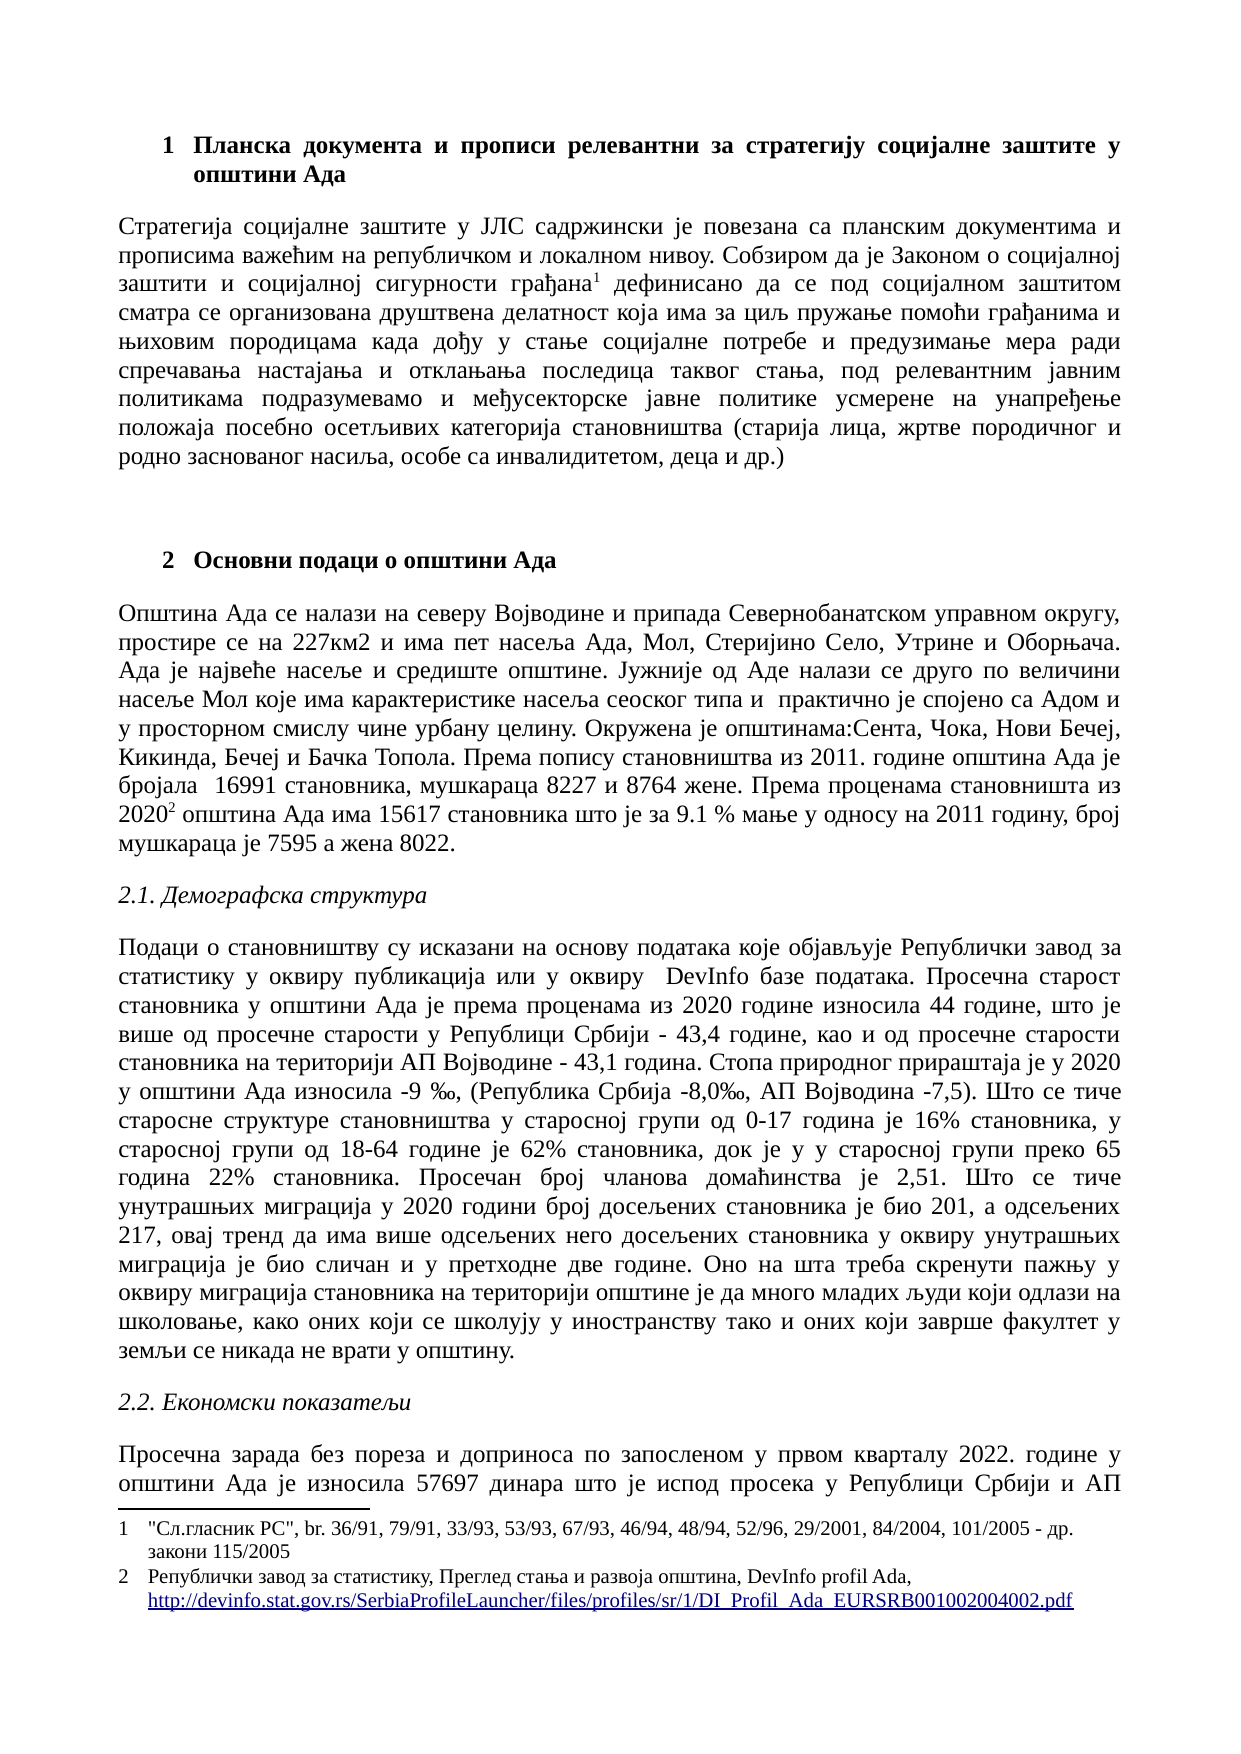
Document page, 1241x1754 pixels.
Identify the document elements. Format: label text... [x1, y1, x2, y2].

text 2.2. Економски показатељи [118, 1387, 1122, 1416]
text Просечна зарада без пореза и доприноса по запосленом у првом кварталу 2022. године у општини Ада је износила 57697 динара што је испод просека у Републици Србији и АП [118, 1439, 1122, 1497]
list Основни подаци о општини Ада [156, 546, 1122, 574]
text Општина Ада се налази на северу Војводине и припада Севернобанатском управном округу, простире се на 227км2 и има пет насеља Ада, Мол, Стеријино Село, Утрине и Оборњача. Ада је највеће насеље и средиште општине. Јужније од Аде налази се друго по величини насеље Мол које има карактеристике насеља сеоског типа и практично је спојено са Адом и у просторном смислу чине урбану целину. Окружена је општинама:Сента, Чока, Нови Бечеј, Кикинда, Бечеј и Бачка Топола. Према попису становништва из 2011. године општина Ада је бројала 16991 становника, мушкараца 8227 и 8764 жене. Према проценама становништа из 2020 општина Ада има 15617 становника што је за 9.1 % мање у односу на 2011 годину, број мушкараца је 7595 а жена 8022. [118, 598, 1122, 857]
text Стратегија социјалне заштите у ЈЛС садржински је повезана са планским документима и прописима важећим на републичком и локалном нивоу. Собзиром да је Законом о социјалној заштити и социјалној сигурности грађана дефинисано да се под социјалном заштитом сматра се организована друштвена делатност која има за циљ пружање помоћи грађанима и њиховим породицама када дођу у стање социјалне потребе и предузимање мера ради спречавања настајања и отклањања последица таквог стања, под релевантним јавним политикама подразумевамо и међусекторске јавне политике усмерене на унапређење положаја посебно осетљивих категорија становништва (старија лица, жртве породичног и родно заснованог насиља, особе са инвалидитетом, деца и др.) [118, 211, 1122, 470]
text 2.1. Демографска структура [118, 880, 1122, 909]
list Планска документа и прописи релевантни за стратегију социјалне заштите у општини Ада [156, 130, 1122, 187]
text Републички завод за статистику, Преглед стања и развоја општина, DevInfo profil Ada, http://devinfo.stat.gov.rs/SerbiaProfileLauncher/files/profiles/sr/1/DI_Profil_Ada_EURSRB001002004002.pdf [118, 1563, 1122, 1612]
text Подаци о становништву су исказани на основу података које објављује Републички завод за статистику у оквиру публикација или у оквиру DevInfo базе података. Просечна старост становника у општини Ада је према проценама из 2020 године износила 44 године, што је више од просечне старости у Републици Србији - 43,4 године, као и од просечне старости становника на територији АП Војводине - 43,1 година. Стопа природног прираштаја је у 2020 у општини Ада износила -9 ‰, (Република Србија -8,0‰, АП Војводина -7,5). Што се тиче старосне структуре становништва у старосној групи од 0-17 година је 16% становника, у старосној групи од 18-64 године је 62% становника, док је у у старосној групи преко 65 година 22% становника. Просечан број чланова домаћинства је 2,51. Што се тиче унутрашњих миграција у 2020 години број досељених становника је био 201, а одсељених 217, овај тренд да има више одсељених него досељених становника у оквиру унутрашњих миграција је био сличан и у претходне две године. Оно на шта треба скренути пажњу у оквиру миграција становника на територији општине је да много младих људи који одлази на школовање, како оних који се школују у иностранству тако и оних који заврше факултет у земљи се никада не врати у општину. [118, 932, 1122, 1364]
text "Сл.гласник РС", br. 36/91, 79/91, 33/93, 53/93, 67/93, 46/94, 48/94, 52/96, 29/2001, 84/2004, 101/2005 - др. закони 115/2005 [118, 1515, 1122, 1563]
